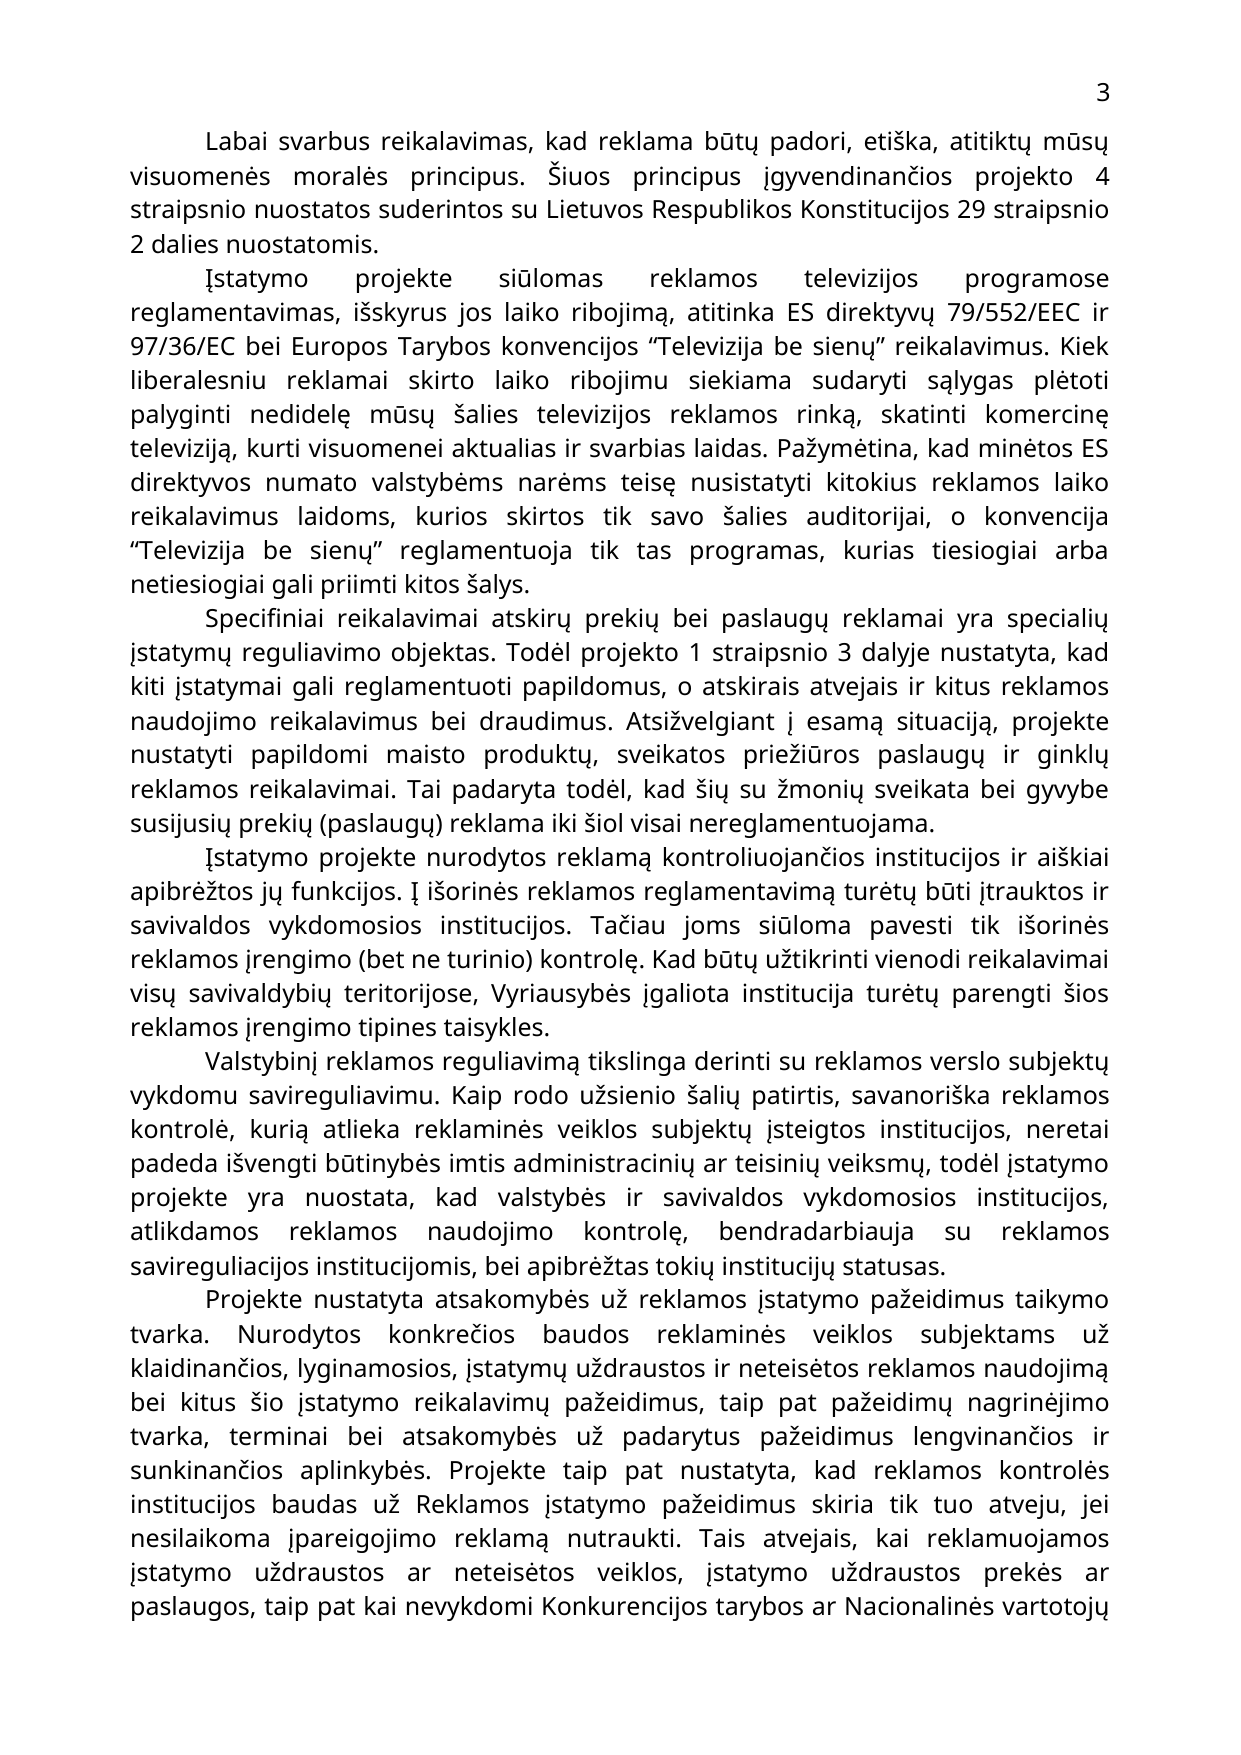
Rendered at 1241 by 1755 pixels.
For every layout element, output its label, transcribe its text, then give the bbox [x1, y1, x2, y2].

text Specifiniai reikalavimai atskirų prekių bei paslaugų reklamai yra specialių įstatymų reguliavimo objektas. Todėl projekto 1 straipsnio 3 dalyje nustatyta, kad kiti įstatymai gali reglamentuoti papildomus, o atskirais atvejais ir kitus reklamos naudojimo reikalavimus bei draudimus. Atsižvelgiant į esamą situaciją, projekte nustatyti papildomi maisto produktų, sveikatos priežiūros paslaugų ir ginklų reklamos reikalavimai. Tai padaryta todėl, kad šių su žmonių sveikata bei gyvybe susijusių prekių (paslaugų) reklama iki šiol visai nereglamentuojama. [130, 601, 1110, 839]
text Projekte nustatyta atsakomybės už reklamos įstatymo pažeidimus taikymo tvarka. Nurodytos konkrečios baudos reklaminės veiklos subjektams už klaidinančios, lyginamosios, įstatymų uždraustos ir neteisėtos reklamos naudojimą bei kitus šio įstatymo reikalavimų pažeidimus, taip pat pažeidimų nagrinėjimo tvarka, terminai bei atsakomybės už padarytus pažeidimus lengvinančios ir sunkinančios aplinkybės. Projekte taip pat nustatyta, kad reklamos kontrolės institucijos baudas už Reklamos įstatymo pažeidimus skiria tik tuo atveju, jei nesilaikoma įpareigojimo reklamą nutraukti. Tais atvejais, kai reklamuojamos įstatymo uždraustos ar neteisėtos veiklos, įstatymo uždraustos prekės ar paslaugos, taip pat kai nevykdomi Konkurencijos tarybos ar Nacionalinės vartotojų [130, 1282, 1110, 1623]
text Įstatymo projekte nurodytos reklamą kontroliuojančios institucijos ir aiškiai apibrėžtos jų funkcijos. Į išorinės reklamos reglamentavimą turėtų būti įtrauktos ir savivaldos vykdomosios institucijos. Tačiau joms siūloma pavesti tik išorinės reklamos įrengimo (bet ne turinio) kontrolę. Kad būtų užtikrinti vienodi reikalavimai visų savivaldybių teritorijose, Vyriausybės įgaliota institucija turėtų parengti šios reklamos įrengimo tipines taisykles. [130, 839, 1110, 1044]
text Labai svarbus reikalavimas, kad reklama būtų padori, etiška, atitiktų mūsų visuomenės moralės principus. Šiuos principus įgyvendinančios projekto 4 straipsnio nuostatos suderintos su Lietuvos Respublikos Konstitucijos 29 straipsnio 2 dalies nuostatomis. [130, 124, 1110, 260]
text Valstybinį reklamos reguliavimą tikslinga derinti su reklamos verslo subjektų vykdomu savireguliavimu. Kaip rodo užsienio šalių patirtis, savanoriška reklamos kontrolė, kurią atlieka reklaminės veiklos subjektų įsteigtos institucijos, neretai padeda išvengti būtinybės imtis administracinių ar teisinių veiksmų, todėl įstatymo projekte yra nuostata, kad valstybės ir savivaldos vykdomosios institucijos, atlikdamos reklamos naudojimo kontrolę, bendradarbiauja su reklamos savireguliacijos institucijomis, bei apibrėžtas tokių institucijų statusas. [130, 1044, 1110, 1282]
text Įstatymo projekte siūlomas reklamos televizijos programose reglamentavimas, išskyrus jos laiko ribojimą, atitinka ES direktyvų 79/552/EEC ir 97/36/EC bei Europos Tarybos konvencijos “Televizija be sienų” reikalavimus. Kiek liberalesniu reklamai skirto laiko ribojimu siekiama sudaryti sąlygas plėtoti palyginti nedidelę mūsų šalies televizijos reklamos rinką, skatinti komercinę televiziją, kurti visuomenei aktualias ir svarbias laidas. Pažymėtina, kad minėtos ES direktyvos numato valstybėms narėms teisę nusistatyti kitokius reklamos laiko reikalavimus laidoms, kurios skirtos tik savo šalies auditorijai, o konvencija “Televizija be sienų” reglamentuoja tik tas programas, kurias tiesiogiai arba netiesiogiai gali priimti kitos šalys. [130, 260, 1110, 601]
